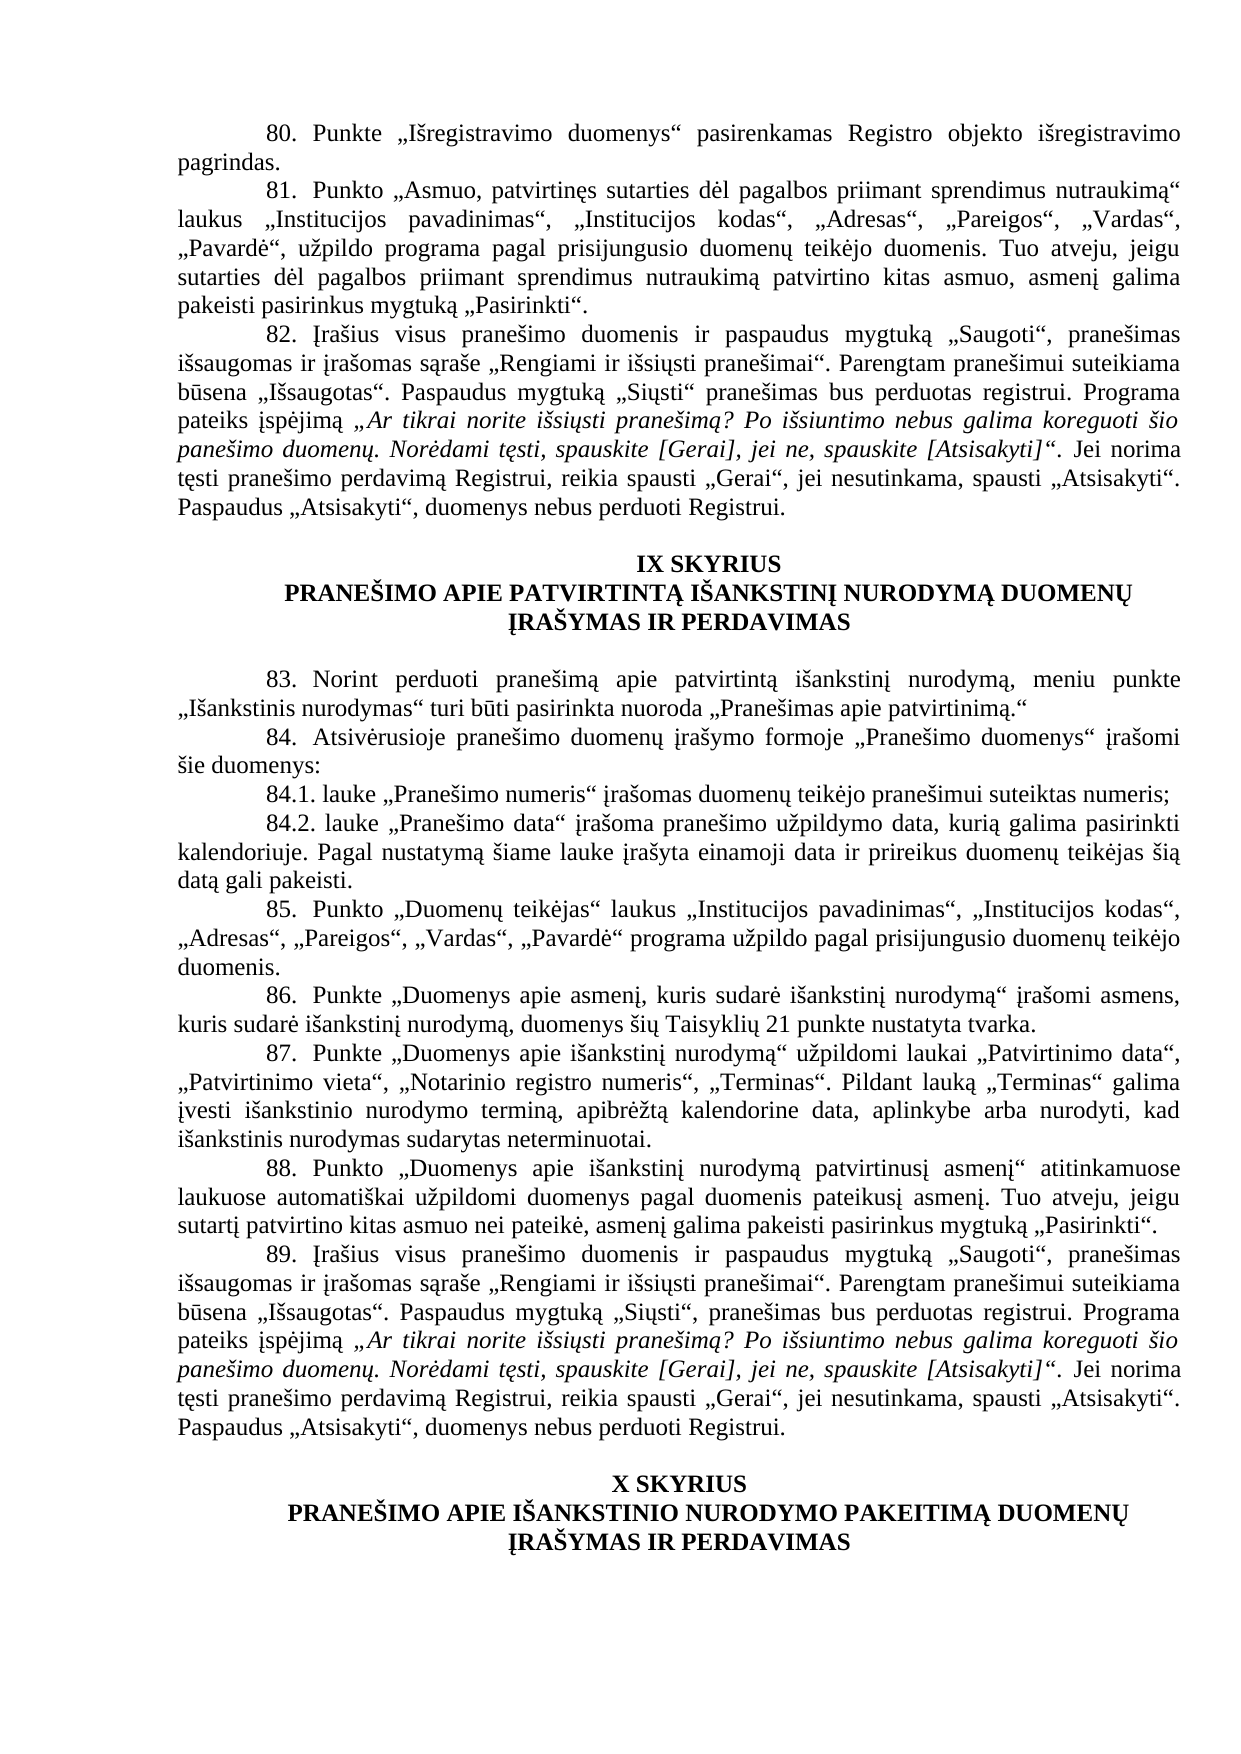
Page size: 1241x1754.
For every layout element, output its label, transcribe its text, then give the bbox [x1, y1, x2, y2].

text 81. Punkto „Asmuo, patvirtinęs sutarties dėl pagalbos priimant sprendimus nutraukimą“ laukus „Institucijos pavadinimas“, „Institucijos kodas“, „Adresas“, „Pareigos“, „Vardas“, „Pavardė“, užpildo programa pagal prisijungusio duomenų teikėjo duomenis. Tuo atveju, jeigu sutarties dėl pagalbos priimant sprendimus nutraukimą patvirtino kitas asmuo, asmenį galima pakeisti pasirinkus mygtuką „Pasirinkti“. [177, 176, 1181, 319]
text 84.1. lauke „Pranešimo numeris“ įrašomas duomenų teikėjo pranešimui suteiktas numeris; [177, 779, 1181, 808]
text 86. Punkte „Duomenys apie asmenį, kuris sudarė išankstinį nurodymą“ įrašomi asmens, kuris sudarė išankstinį nurodymą, duomenys šių Taisyklių 21 punkte nustatyta tvarka. [177, 981, 1181, 1038]
text 80. Punkte „Išregistravimo duomenys“ pasirenkamas Registro objekto išregistravimo pagrindas. [177, 118, 1181, 176]
text X SKYRIUS [177, 1469, 1181, 1498]
text PRANEŠIMO APIE PATVIRTINTĄ IŠANKSTINĮ NURODYMĄ DUOMENŲ ĮRAŠYMAS IR PERDAVIMAS [177, 578, 1181, 636]
text 85. Punkto „Duomenų teikėjas“ laukus „Institucijos pavadinimas“, „Institucijos kodas“, „Adresas“, „Pareigos“, „Vardas“, „Pavardė“ programa užpildo pagal prisijungusio duomenų teikėjo duomenis. [177, 894, 1181, 981]
text 84. Atsivėrusioje pranešimo duomenų įrašymo formoje „Pranešimo duomenys“ įrašomi šie duomenys: [177, 722, 1181, 779]
text IX SKYRIUS [177, 549, 1181, 578]
text 82. Įrašius visus pranešimo duomenis ir paspaudus mygtuką „Saugoti“, pranešimas išsaugomas ir įrašomas sąraše „Rengiami ir išsiųsti pranešimai“. Parengtam pranešimui suteikiama būsena „Išsaugotas“. Paspaudus mygtuką „Siųsti“ pranešimas bus perduotas registrui. Programa pateiks įspėjimą „Ar tikrai norite išsiųsti pranešimą? Po išsiuntimo nebus galima koreguoti šio panešimo duomenų. Norėdami tęsti, spauskite [Gerai], jei ne, spauskite [Atsisakyti]“. Jei norima tęsti pranešimo perdavimą Registrui, reikia spausti „Gerai“, jei nesutinkama, spausti „Atsisakyti“. Paspaudus „Atsisakyti“, duomenys nebus perduoti Registrui. [177, 319, 1181, 521]
text PRANEŠIMO APIE IŠANKSTINIO NURODYMO PAKEITIMĄ DUOMENŲ ĮRAŠYMAS IR PERDAVIMAS [177, 1498, 1181, 1556]
text 87. Punkte „Duomenys apie išankstinį nurodymą“ užpildomi laukai „Patvirtinimo data“, „Patvirtinimo vieta“, „Notarinio registro numeris“, „Terminas“. Pildant lauką „Terminas“ galima įvesti išankstinio nurodymo terminą, apibrėžtą kalendorine data, aplinkybe arba nurodyti, kad išankstinis nurodymas sudarytas neterminuotai. [177, 1038, 1181, 1153]
text 88. Punkto „Duomenys apie išankstinį nurodymą patvirtinusį asmenį“ atitinkamuose laukuose automatiškai užpildomi duomenys pagal duomenis pateikusį asmenį. Tuo atveju, jeigu sutartį patvirtino kitas asmuo nei pateikė, asmenį galima pakeisti pasirinkus mygtuką „Pasirinkti“. [177, 1153, 1181, 1239]
text 84.2. lauke „Pranešimo data“ įrašoma pranešimo užpildymo data, kurią galima pasirinkti kalendoriuje. Pagal nustatymą šiame lauke įrašyta einamoji data ir prireikus duomenų teikėjas šią datą gali pakeisti. [177, 808, 1181, 894]
text 89. Įrašius visus pranešimo duomenis ir paspaudus mygtuką „Saugoti“, pranešimas išsaugomas ir įrašomas sąraše „Rengiami ir išsiųsti pranešimai“. Parengtam pranešimui suteikiama būsena „Išsaugotas“. Paspaudus mygtuką „Siųsti“, pranešimas bus perduotas registrui. Programa pateiks įspėjimą „Ar tikrai norite išsiųsti pranešimą? Po išsiuntimo nebus galima koreguoti šio panešimo duomenų. Norėdami tęsti, spauskite [Gerai], jei ne, spauskite [Atsisakyti]“. Jei norima tęsti pranešimo perdavimą Registrui, reikia spausti „Gerai“, jei nesutinkama, spausti „Atsisakyti“. Paspaudus „Atsisakyti“, duomenys nebus perduoti Registrui. [177, 1239, 1181, 1441]
text 83. Norint perduoti pranešimą apie patvirtintą išankstinį nurodymą, meniu punkte „Išankstinis nurodymas“ turi būti pasirinkta nuoroda „Pranešimas apie patvirtinimą.“ [177, 664, 1181, 722]
